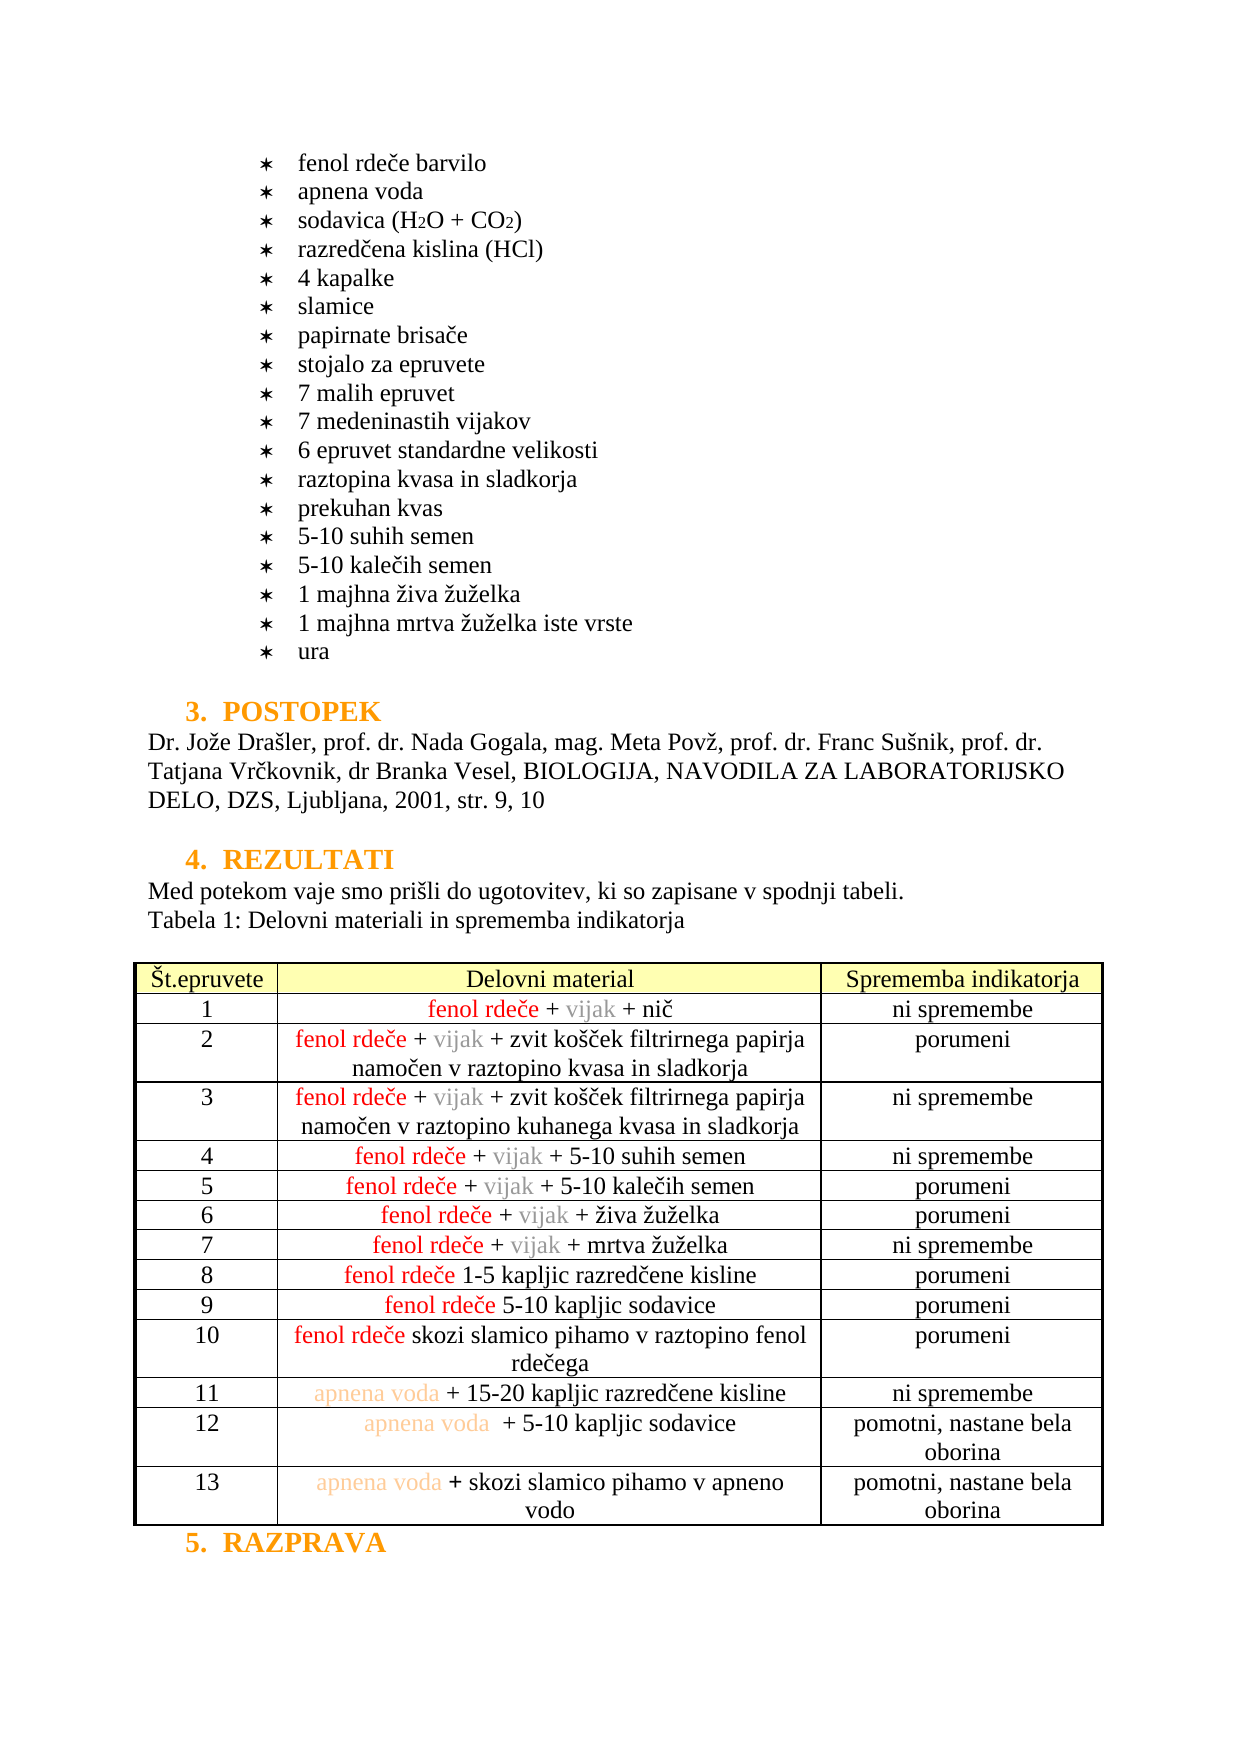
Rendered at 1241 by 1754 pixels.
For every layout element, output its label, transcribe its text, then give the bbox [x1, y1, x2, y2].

table_cell 3 [137, 1083, 277, 1140]
text Med potekom vaje smo prišli do ugotovitev, ki so zapisane v spodnji tabeli. [148, 876, 1093, 905]
text Tabela 1: Delovni materiali in sprememba indikatorja [148, 905, 1093, 933]
table_cell porumeni [822, 1171, 1101, 1199]
list 1 majhna mrtva žuželka iste vrste [260, 608, 1093, 636]
table_header Delovni material [278, 964, 820, 992]
table_cell apnena voda + 5-10 kapljic sodavice [278, 1408, 820, 1466]
list RAZPRAVA [185, 1526, 1093, 1559]
table_header Sprememba indikatorja [822, 964, 1101, 992]
table_cell ni spremembe [822, 994, 1101, 1023]
table_header Št.epruvete [137, 964, 277, 992]
text Dr. Jože Drašler, prof. dr. Nada Gogala, mag. Meta Povž, prof. dr. Franc Sušnik, prof. dr. Tatjana Vrčkovnik, dr Branka Vesel, BIOLOGIJA, NAVODILA ZA LABORATORIJSKO DELO, DZS, Ljubljana, 2001, str. 9, 10 [148, 727, 1093, 814]
table_cell 9 [137, 1290, 277, 1319]
list apnena voda [260, 176, 1093, 205]
list prekuhan kvas [260, 493, 1093, 521]
table_cell ni spremembe [822, 1083, 1101, 1140]
table_cell porumeni [822, 1024, 1101, 1081]
table_cell fenol rdeče skozi slamico pihamo v raztopino fenol rdečega [278, 1320, 820, 1377]
table_cell 13 [137, 1467, 277, 1524]
table_cell 4 [137, 1141, 277, 1170]
table_cell porumeni [822, 1260, 1101, 1289]
table_cell ni spremembe [822, 1141, 1101, 1170]
table_cell fenol rdeče 1-5 kapljic razredčene kisline [278, 1260, 820, 1289]
table_cell 10 [137, 1320, 277, 1377]
table_cell apnena voda + 15-20 kapljic razredčene kisline [278, 1378, 820, 1407]
table_cell 1 [137, 994, 277, 1023]
list 1 majhna živa žuželka [260, 579, 1093, 608]
table_cell pomotni, nastane bela oborina [822, 1467, 1101, 1524]
list 5-10 kalečih semen [260, 550, 1093, 579]
table_cell fenol rdeče + vijak + 5-10 suhih semen [278, 1141, 820, 1170]
table_cell apnena voda + skozi slamico pihamo v apneno vodo [278, 1467, 820, 1524]
list stojalo za epruvete [260, 349, 1093, 378]
table_cell 12 [137, 1408, 277, 1466]
table_cell porumeni [822, 1320, 1101, 1377]
list 5-10 suhih semen [260, 521, 1093, 550]
table_cell pomotni, nastane bela oborina [822, 1408, 1101, 1466]
list razredčena kislina (HCl) [260, 234, 1093, 263]
table_cell fenol rdeče + vijak + živa žuželka [278, 1201, 820, 1229]
table_cell 6 [137, 1201, 277, 1229]
list fenol rdeče barvilo [260, 148, 1093, 176]
list 7 medeninastih vijakov [260, 406, 1093, 435]
table_cell fenol rdeče + vijak + nič [278, 994, 820, 1023]
table_cell 7 [137, 1230, 277, 1259]
table_cell 5 [137, 1171, 277, 1199]
table_cell fenol rdeče + vijak + mrtva žuželka [278, 1230, 820, 1259]
list 7 malih epruvet [260, 378, 1093, 406]
list 6 epruvet standardne velikosti [260, 435, 1093, 464]
list POSTOPEK [185, 694, 1093, 727]
table_cell ni spremembe [822, 1230, 1101, 1259]
list papirnate brisače [260, 320, 1093, 349]
list REZULTATI [185, 842, 1093, 876]
table_cell fenol rdeče + vijak + zvit košček filtrirnega papirja namočen v raztopino kvasa in sladkorja [278, 1024, 820, 1081]
list sodavica (H2O + CO2) [260, 205, 1093, 234]
list slamice [260, 291, 1093, 320]
table_cell porumeni [822, 1290, 1101, 1319]
table_cell fenol rdeče 5-10 kapljic sodavice [278, 1290, 820, 1319]
table_cell 8 [137, 1260, 277, 1289]
table_cell 11 [137, 1378, 277, 1407]
list 4 kapalke [260, 263, 1093, 291]
table_cell fenol rdeče + vijak + 5-10 kalečih semen [278, 1171, 820, 1199]
table_cell 2 [137, 1024, 277, 1081]
table_cell fenol rdeče + vijak + zvit košček filtrirnega papirja namočen v raztopino kuhanega kvasa in sladkorja [278, 1083, 820, 1140]
list ura [260, 636, 1093, 665]
list raztopina kvasa in sladkorja [260, 464, 1093, 493]
table_cell porumeni [822, 1201, 1101, 1229]
table_cell ni spremembe [822, 1378, 1101, 1407]
